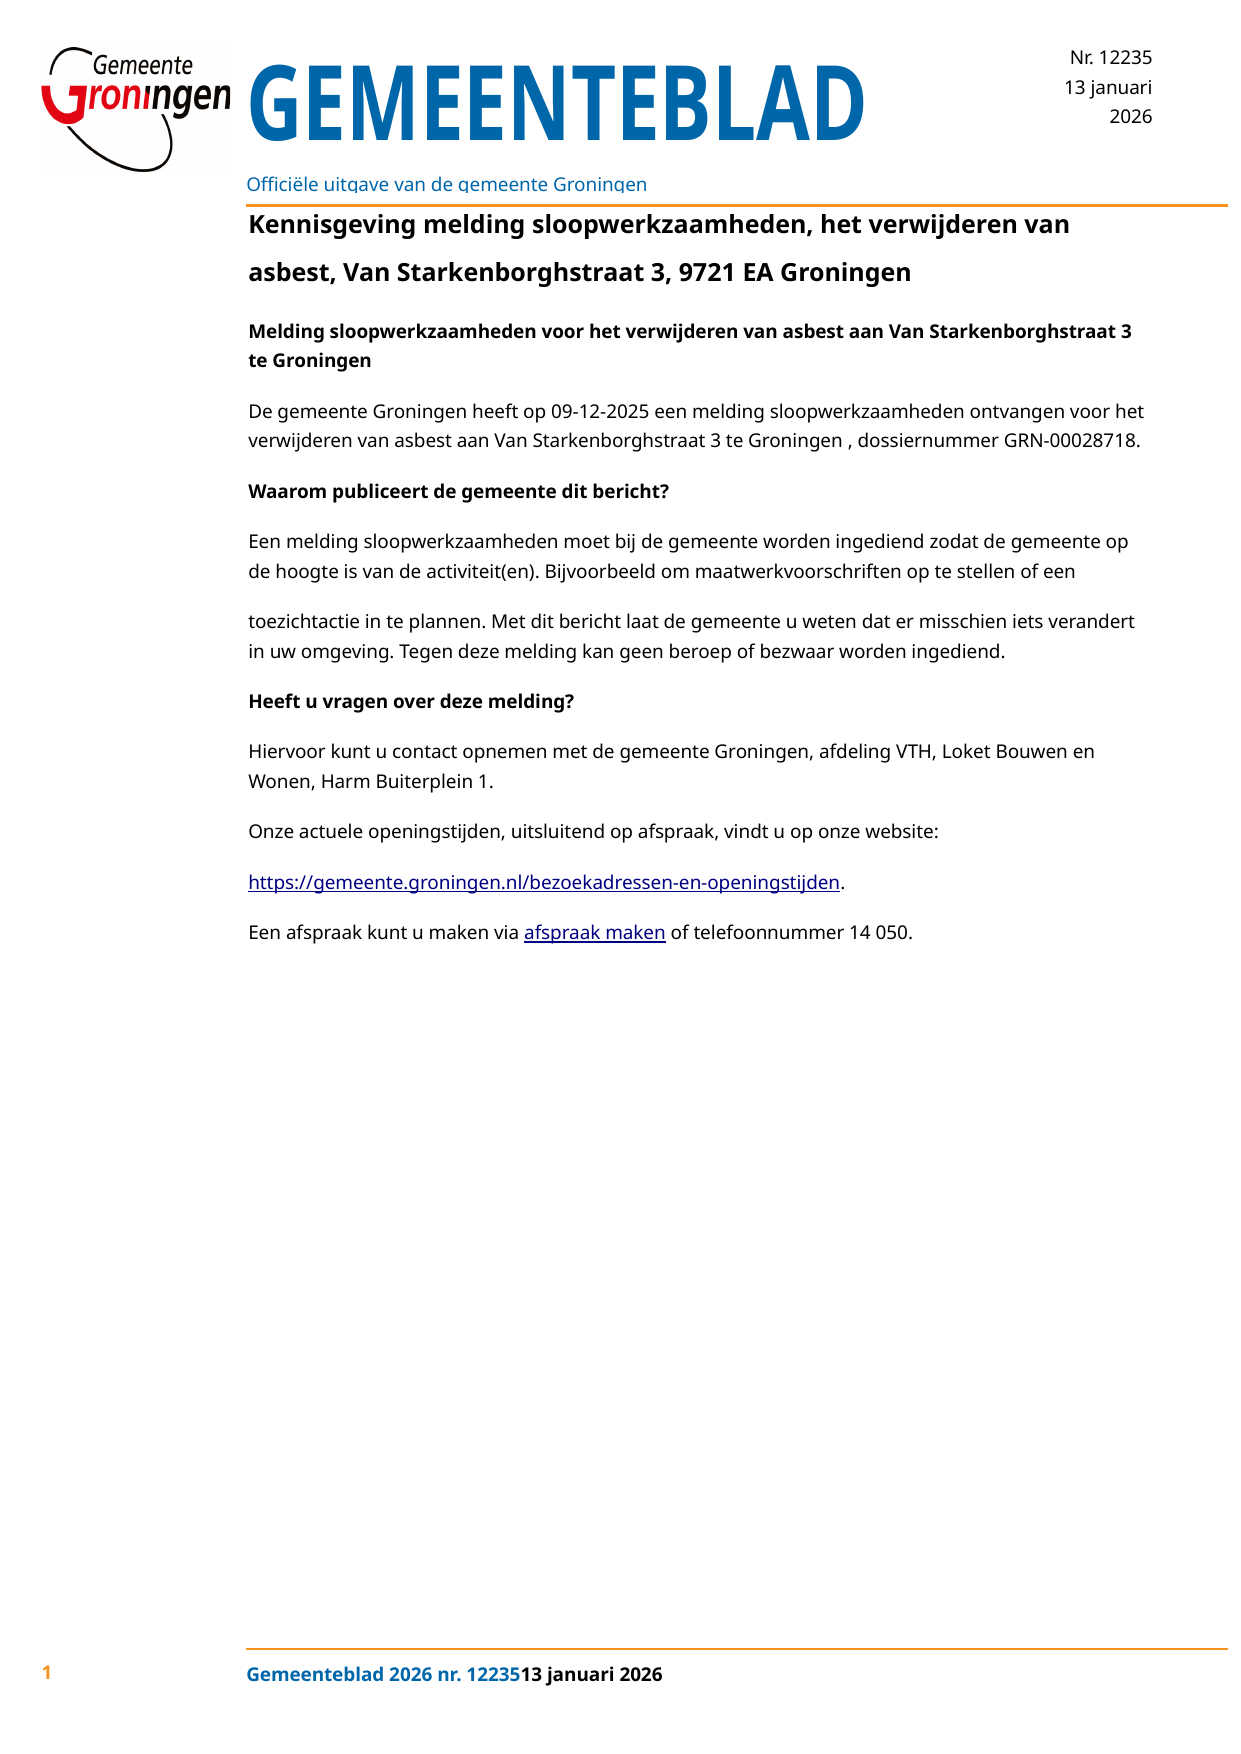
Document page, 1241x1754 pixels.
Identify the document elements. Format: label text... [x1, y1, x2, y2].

text Heeft u vragen over deze melding? [248, 688, 1152, 714]
text Een melding sloopwerkzaamheden moet bij de gemeente worden ingediend zodat de gemeente op de hoogte is van de activiteit(en). Bijvoorbeeld om maatwerkvoorschriften op te stellen of een [248, 528, 1152, 584]
text De gemeente Groningen heeft op 09-12-2025 een melding sloopwerkzaamheden ontvangen voor het verwijderen van asbest aan Van Starkenborghstraat 3 te Groningen , dossiernummer GRN-00028718. [248, 398, 1152, 453]
picture [41, 47, 231, 172]
text https://gemeente.groningen.nl/bezoekadressen-en-openingstijden. [248, 869, 1152, 895]
text Kennisgeving melding sloopwerkzaamheden, het verwijderen van asbest, Van Starkenborghstraat 3, 9721 EA Groningen [248, 207, 1152, 288]
text Een afspraak kunt u maken via afspraak maken of telefoonnummer 14 050. [248, 919, 1152, 945]
text toezichtactie in te plannen. Met dit bericht laat de gemeente u weten dat er misschien iets verandert in uw omgeving. Tegen deze melding kan geen beroep of bezwaar worden ingediend. [248, 608, 1152, 664]
text Melding sloopwerkzaamheden voor het verwijderen van asbest aan Van Starkenborghstraat 3 te Groningen [248, 318, 1152, 373]
text Waarom publiceert de gemeente dit bericht? [248, 478, 1152, 504]
text Hiervoor kunt u contact opnemen met de gemeente Groningen, afdeling VTH, Loket Bouwen en Wonen, Harm Buiterplein 1. [248, 739, 1152, 794]
text Onze actuele openingstijden, uitsluitend op afspraak, vindt u op onze website: [248, 819, 1152, 844]
